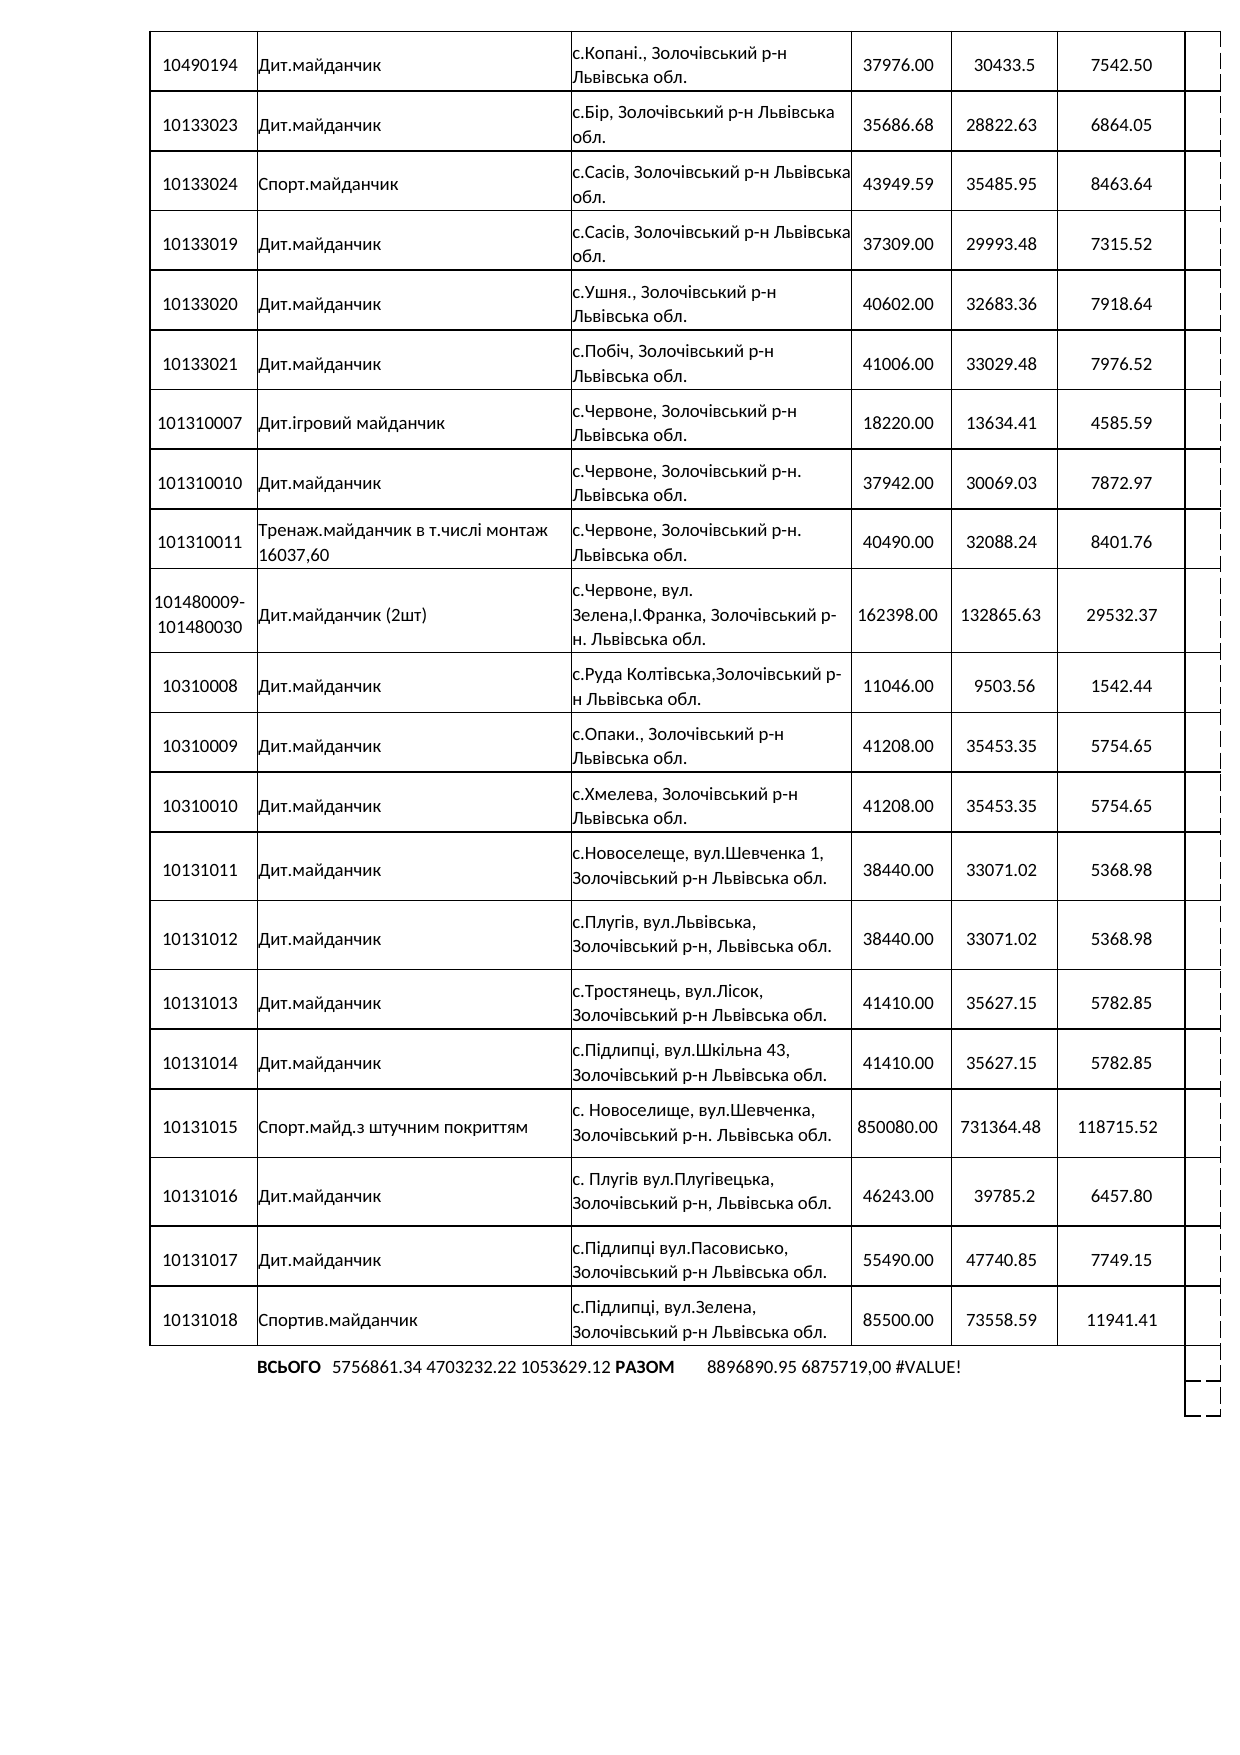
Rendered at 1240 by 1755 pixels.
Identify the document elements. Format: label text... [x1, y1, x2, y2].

table_cell 28822.63 [952, 92, 1057, 150]
table_cell 5754.65 [1058, 713, 1184, 771]
table_cell 101310011 [151, 510, 257, 568]
table_cell 35627.15 [952, 970, 1057, 1028]
table_cell [1186, 1227, 1220, 1285]
table_cell [1186, 510, 1220, 568]
table_header 30433.5 [952, 32, 1057, 90]
table_cell 13634.41 [952, 390, 1057, 448]
table_cell Дит.майданчик [258, 970, 571, 1028]
table_cell Спорт.майд.з штучним покриттям [258, 1090, 571, 1157]
table_header Дит.майданчик [258, 32, 571, 90]
table_cell Дит.майданчик [258, 450, 571, 508]
table_cell Дит.ігровий майданчик [258, 390, 571, 448]
table_cell 5368.98 [1058, 833, 1184, 900]
table_cell 101310010 [151, 450, 257, 508]
table_cell с.Підлипці, вул.Зелена, Золочівський р-н Львівська обл. [572, 1287, 851, 1345]
table_cell Дит.майданчик [258, 773, 571, 831]
table_cell [1186, 970, 1220, 1028]
table_cell 8463.64 [1058, 152, 1184, 209]
table_cell 11941.41 [1058, 1287, 1184, 1345]
table_cell с. Плугів вул.Плугівецька, Золочівський р-н, Львівська обл. [572, 1158, 851, 1225]
table_cell 6457.80 [1058, 1158, 1184, 1225]
table_cell [1186, 569, 1220, 652]
table_cell 35453.35 [952, 773, 1057, 831]
table_cell Тренаж.майданчик в т.числі монтаж 16037,60 [258, 510, 571, 568]
table_cell [1186, 1287, 1220, 1345]
table_cell с.Новоселеще, вул.Шевченка 1, Золочівський р-н Львівська обл. [572, 833, 851, 900]
table_cell 40490.00 [852, 510, 951, 568]
table_cell 118715.52 [1058, 1090, 1184, 1157]
table_cell с.Сасів, Золочівський р-н Львівська обл. [572, 152, 851, 209]
table_cell [1186, 713, 1220, 771]
table_header [1186, 32, 1220, 90]
table_cell с.Червоне, вул. Зелена,І.Франка, Золочівський р-н. Львівська обл. [572, 569, 851, 652]
table_cell с.Руда Колтівська,Золочівський р-н Львівська обл. [572, 653, 851, 712]
table_cell Дит.майданчик [258, 901, 571, 968]
table_cell Дит.майданчик [258, 1158, 571, 1225]
table_cell 7749.15 [1058, 1227, 1184, 1285]
table_cell 5782.85 [1058, 970, 1184, 1028]
table_cell 8401.76 [1058, 510, 1184, 568]
table_cell 32683.36 [952, 271, 1057, 329]
table_cell с.Побіч, Золочівський р-н Львівська обл. [572, 331, 851, 389]
table_cell 41410.00 [852, 970, 951, 1028]
table_cell 162398.00 [852, 569, 951, 652]
table_cell 11046.00 [852, 653, 951, 712]
table_cell 10131012 [151, 901, 257, 968]
table_cell 35686.68 [852, 92, 951, 150]
table_cell [1186, 331, 1220, 389]
table_cell Спорт.майданчик [258, 152, 571, 209]
table_cell с.Червоне, Золочівський р-н. Львівська обл. [572, 450, 851, 508]
table_cell с.Червоне, Золочівський р-н. Львівська обл. [572, 510, 851, 568]
table_cell [1186, 271, 1220, 329]
table_cell Дит.майданчик [258, 713, 571, 771]
table_cell 10131011 [151, 833, 257, 900]
table_cell 37942.00 [852, 450, 951, 508]
table_cell [1186, 1346, 1220, 1380]
table_cell 10133019 [151, 211, 257, 269]
table_cell Дит.майданчик [258, 1030, 571, 1088]
table_cell 38440.00 [852, 833, 951, 900]
table_cell 35627.15 [952, 1030, 1057, 1088]
table_cell [1186, 92, 1220, 150]
table_cell 7918.64 [1058, 271, 1184, 329]
table_cell 101310007 [151, 390, 257, 448]
table_cell [1186, 1090, 1220, 1157]
table_cell 132865.63 [952, 569, 1057, 652]
table_cell с.Підлипці, вул.Шкільна 43, Золочівський р-н Львівська обл. [572, 1030, 851, 1088]
table_cell 10133021 [151, 331, 257, 389]
table_cell с.Хмелева, Золочівський р-н Львівська обл. [572, 773, 851, 831]
table_header 37976.00 [852, 32, 951, 90]
table_cell 41006.00 [852, 331, 951, 389]
table_cell Дит.майданчик [258, 211, 571, 269]
table_cell [1186, 773, 1220, 831]
table_cell 35485.95 [952, 152, 1057, 209]
table_cell [1186, 152, 1220, 209]
table_cell 38440.00 [852, 901, 951, 968]
table_cell Дит.майданчик (2шт) [258, 569, 571, 652]
table_cell [1186, 833, 1220, 900]
table_cell Дит.майданчик [258, 331, 571, 389]
table_cell Дит.майданчик [258, 92, 571, 150]
table_cell 10133024 [151, 152, 257, 209]
table_cell [1186, 1030, 1220, 1088]
table_cell 47740.85 [952, 1227, 1057, 1285]
table_cell 731364.48 [952, 1090, 1057, 1157]
table_cell 73558.59 [952, 1287, 1057, 1345]
table_cell с.Тростянець, вул.Лісок, Золочівський р-н Львівська обл. [572, 970, 851, 1028]
table_cell 85500.00 [852, 1287, 951, 1345]
table_cell Спортив.майданчик [258, 1287, 571, 1345]
table_cell ВСЬОГО 5756861.34 4703232.22 1053629.12 РАЗОМ 8896890.95 6875719,00 #VALUE! [150, 1346, 1184, 1415]
table_cell Дит.майданчик [258, 833, 571, 900]
table_cell 33071.02 [952, 833, 1057, 900]
table_cell [1186, 901, 1220, 968]
table_cell 37309.00 [852, 211, 951, 269]
table_cell с.Плугів, вул.Львівська, Золочівський р-н, Львівська обл. [572, 901, 851, 968]
table_header 7542.50 [1058, 32, 1184, 90]
table_cell 29532.37 [1058, 569, 1184, 652]
table_cell 7315.52 [1058, 211, 1184, 269]
table_cell 41410.00 [852, 1030, 951, 1088]
table_cell 1542.44 [1058, 653, 1184, 712]
table_cell 32088.24 [952, 510, 1057, 568]
table_cell с. Новоселище, вул.Шевченка, Золочівський р-н. Львівська обл. [572, 1090, 851, 1157]
table_cell 10133023 [151, 92, 257, 150]
table_cell Дит.майданчик [258, 1227, 571, 1285]
table_cell 5782.85 [1058, 1030, 1184, 1088]
table_cell Дит.майданчик [258, 271, 571, 329]
table_cell 5754.65 [1058, 773, 1184, 831]
table_cell с.Червоне, Золочівський р-н Львівська обл. [572, 390, 851, 448]
table_cell с.Сасів, Золочівський р-н Львівська обл. [572, 211, 851, 269]
table_cell 850080.00 [852, 1090, 951, 1157]
table_header 10490194 [151, 32, 257, 90]
table_cell 30069.03 [952, 450, 1057, 508]
table_cell 46243.00 [852, 1158, 951, 1225]
table_cell 18220.00 [852, 390, 951, 448]
table_cell [1186, 1158, 1220, 1225]
table_cell 10131014 [151, 1030, 257, 1088]
table_cell 41208.00 [852, 773, 951, 831]
table_cell 43949.59 [852, 152, 951, 209]
table_cell 10310009 [151, 713, 257, 771]
table_cell 55490.00 [852, 1227, 951, 1285]
table_cell 7976.52 [1058, 331, 1184, 389]
table_cell 10131018 [151, 1287, 257, 1345]
table_cell 33029.48 [952, 331, 1057, 389]
table_cell 10131015 [151, 1090, 257, 1157]
table_header с.Копані., Золочівський р-н Львівська обл. [572, 32, 851, 90]
table_cell 40602.00 [852, 271, 951, 329]
table_cell 39785.2 [952, 1158, 1057, 1225]
table_cell 4585.59 [1058, 390, 1184, 448]
table_cell 10131016 [151, 1158, 257, 1225]
table_cell [1186, 1380, 1220, 1415]
table_cell Дит.майданчик [258, 653, 571, 712]
table_cell 10310008 [151, 653, 257, 712]
table_cell 10131013 [151, 970, 257, 1028]
table_cell 29993.48 [952, 211, 1057, 269]
table_cell 9503.56 [952, 653, 1057, 712]
table_cell 5368.98 [1058, 901, 1184, 968]
table_cell с.Бір, Золочівський р-н Львівська обл. [572, 92, 851, 150]
table_cell с.Підлипці вул.Пасовисько, Золочівський р-н Львівська обл. [572, 1227, 851, 1285]
table_cell 101480009- 101480030 [151, 569, 257, 652]
table_cell 33071.02 [952, 901, 1057, 968]
table_cell [1186, 390, 1220, 448]
table_cell 35453.35 [952, 713, 1057, 771]
table_cell [1186, 450, 1220, 508]
table_cell 10131017 [151, 1227, 257, 1285]
table_cell [1186, 211, 1220, 269]
table_cell 7872.97 [1058, 450, 1184, 508]
table_cell 10310010 [151, 773, 257, 831]
table_cell [1186, 653, 1220, 712]
table_cell 10133020 [151, 271, 257, 329]
table_cell с.Ушня., Золочівський р-н Львівська обл. [572, 271, 851, 329]
table_cell 6864.05 [1058, 92, 1184, 150]
table_cell с.Опаки., Золочівський р-н Львівська обл. [572, 713, 851, 771]
table_cell 41208.00 [852, 713, 951, 771]
